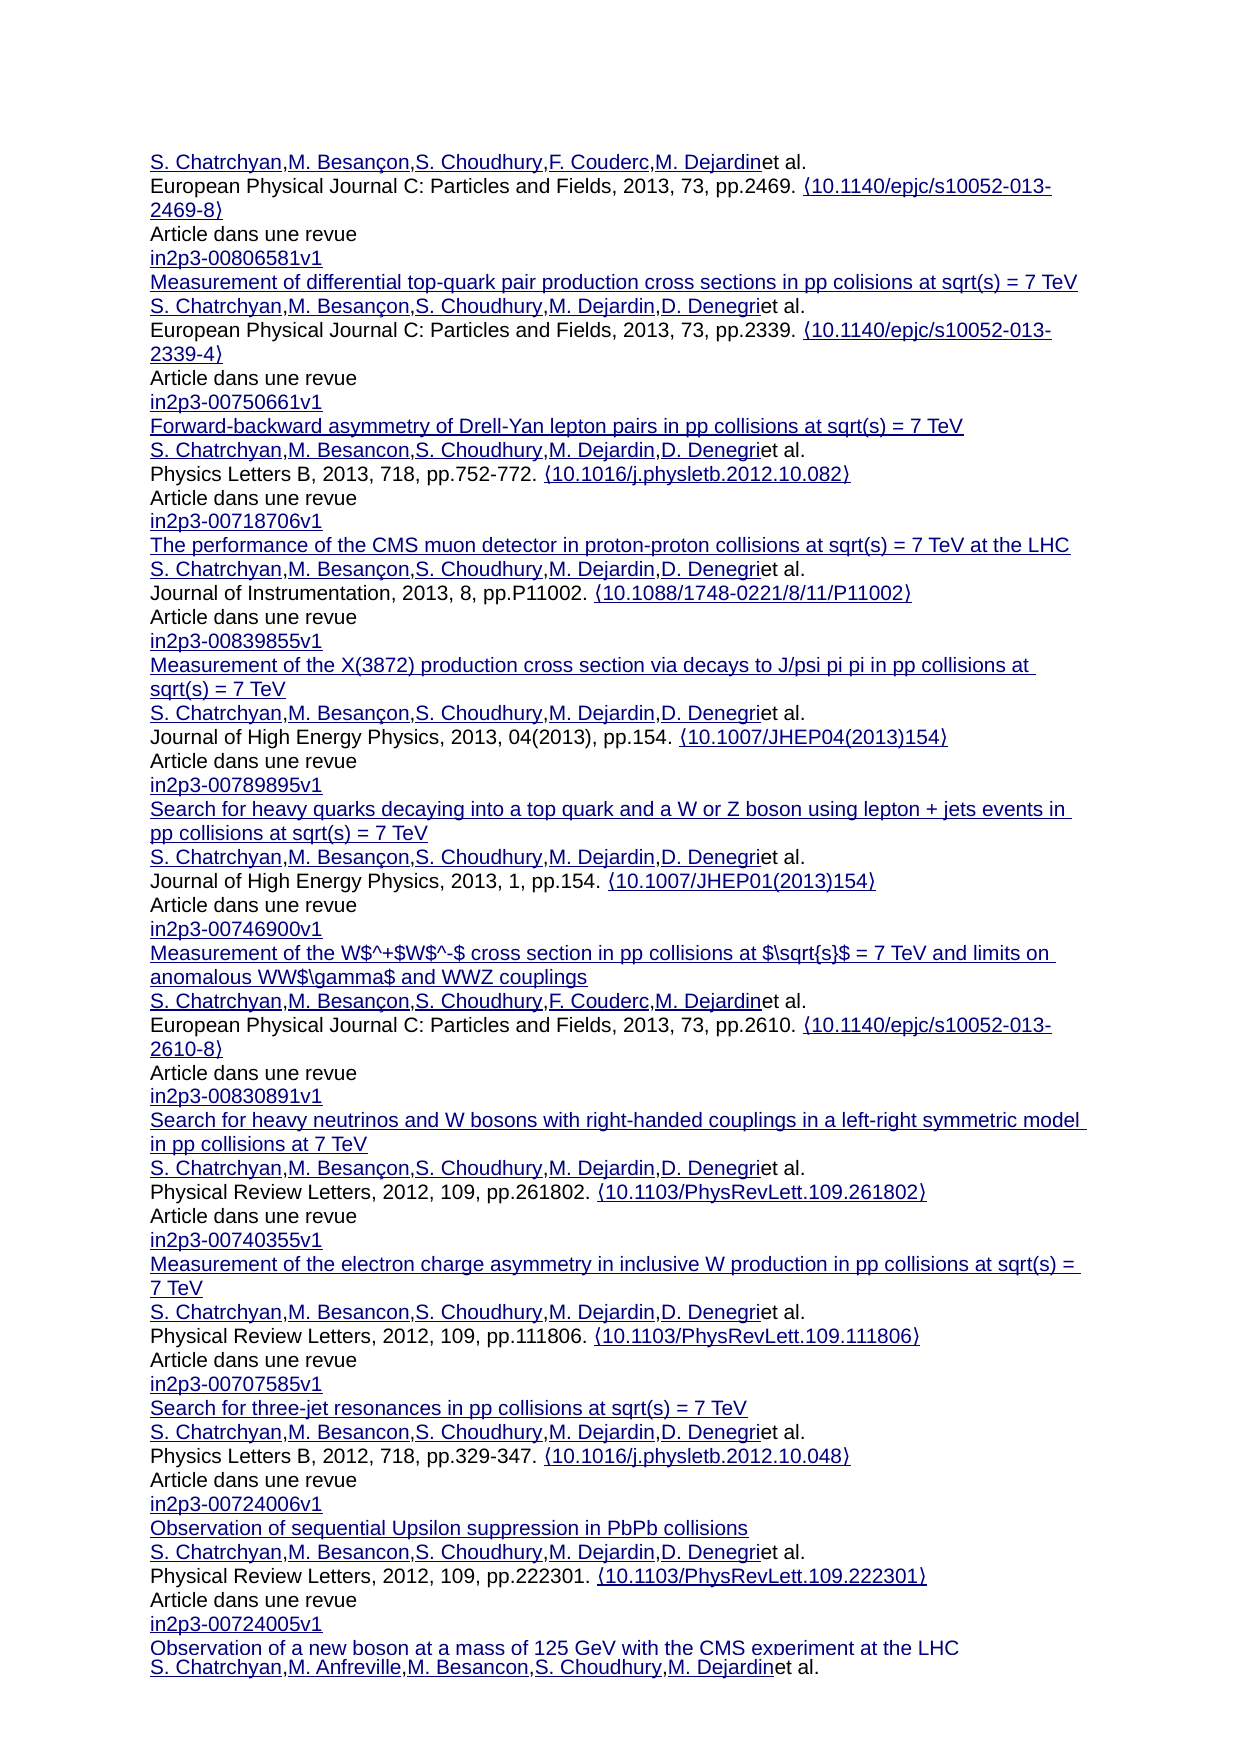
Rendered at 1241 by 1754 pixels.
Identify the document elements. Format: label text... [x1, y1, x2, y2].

table_cell The performance of the CMS muon detector in proton-proton collisions at sqrt(s) = 7 TeV at the LHC S. Chatrchyan,M. Besançon,S. Choudhury,M. Dejardin,D. Denegriet al. Journal of Instrumentation, 2013, 8, pp.P11002. ⟨10.1088/1748-0221/8/11/P11002⟩ Article dans une revue in2p3-00839855v1 [150, 533, 1090, 653]
table_cell Search for three-jet resonances in pp collisions at sqrt(s) = 7 TeV S. Chatrchyan,M. Besancon,S. Choudhury,M. Dejardin,D. Denegriet al. Physics Letters B, 2012, 718, pp.329-347. ⟨10.1016/j.physletb.2012.10.048⟩ Article dans une revue in2p3-00724006v1 [150, 1396, 1090, 1516]
table_cell Search for heavy quarks decaying into a top quark and a W or Z boson using lepton + jets events in pp collisions at sqrt(s) = 7 TeV S. Chatrchyan,M. Besançon,S. Choudhury,M. Dejardin,D. Denegriet al. Journal of High Energy Physics, 2013, 1, pp.154. ⟨10.1007/JHEP01(2013)154⟩ Article dans une revue in2p3-00746900v1 [150, 797, 1090, 941]
table_cell Measurement of the electron charge asymmetry in inclusive W production in pp collisions at sqrt(s) = 7 TeV S. Chatrchyan,M. Besancon,S. Choudhury,M. Dejardin,D. Denegriet al. Physical Review Letters, 2012, 109, pp.111806. ⟨10.1103/PhysRevLett.109.111806⟩ Article dans une revue in2p3-00707585v1 [150, 1252, 1090, 1396]
table_cell Observation of sequential Upsilon suppression in PbPb collisions S. Chatrchyan,M. Besancon,S. Choudhury,M. Dejardin,D. Denegriet al. Physical Review Letters, 2012, 109, pp.222301. ⟨10.1103/PhysRevLett.109.222301⟩ Article dans une revue in2p3-00724005v1 [150, 1516, 1090, 1635]
table_cell Measurement of differential top-quark pair production cross sections in pp colisions at sqrt(s) = 7 TeV S. Chatrchyan,M. Besançon,S. Choudhury,M. Dejardin,D. Denegriet al. European Physical Journal C: Particles and Fields, 2013, 73, pp.2339. ⟨10.1140/epjc/s10052-013-2339-4⟩ Article dans une revue in2p3-00750661v1 [150, 270, 1090, 413]
table_cell S. Chatrchyan,M. Besançon,S. Choudhury,F. Couderc,M. Dejardinet al. European Physical Journal C: Particles and Fields, 2013, 73, pp.2469. ⟨10.1140/epjc/s10052-013-2469-8⟩ Article dans une revue in2p3-00806581v1 [150, 150, 1090, 270]
table_cell Forward-backward asymmetry of Drell-Yan lepton pairs in pp collisions at sqrt(s) = 7 TeV S. Chatrchyan,M. Besancon,S. Choudhury,M. Dejardin,D. Denegriet al. Physics Letters B, 2013, 718, pp.752-772. ⟨10.1016/j.physletb.2012.10.082⟩ Article dans une revue in2p3-00718706v1 [150, 414, 1090, 533]
table_cell Observation of a new boson at a mass of 125 GeV with the CMS experiment at the LHC S. Chatrchyan,M. Anfreville,M. Besancon,S. Choudhury,M. Dejardinet al. [150, 1635, 1090, 1679]
table_cell Search for heavy neutrinos and W bosons with right-handed couplings in a left-right symmetric model in pp collisions at 7 TeV S. Chatrchyan,M. Besançon,S. Choudhury,M. Dejardin,D. Denegriet al. Physical Review Letters, 2012, 109, pp.261802. ⟨10.1103/PhysRevLett.109.261802⟩ Article dans une revue in2p3-00740355v1 [150, 1108, 1090, 1252]
table_cell Measurement of the W$^+$W$^-$ cross section in pp collisions at $\sqrt{s}$ = 7 TeV and limits on anomalous WW$\gamma$ and WWZ couplings S. Chatrchyan,M. Besançon,S. Choudhury,F. Couderc,M. Dejardinet al. European Physical Journal C: Particles and Fields, 2013, 73, pp.2610. ⟨10.1140/epjc/s10052-013-2610-8⟩ Article dans une revue in2p3-00830891v1 [150, 941, 1090, 1108]
table_cell Measurement of the X(3872) production cross section via decays to J/psi pi pi in pp collisions at sqrt(s) = 7 TeV S. Chatrchyan,M. Besançon,S. Choudhury,M. Dejardin,D. Denegriet al. Journal of High Energy Physics, 2013, 04(2013), pp.154. ⟨10.1007/JHEP04(2013)154⟩ Article dans une revue in2p3-00789895v1 [150, 653, 1090, 797]
